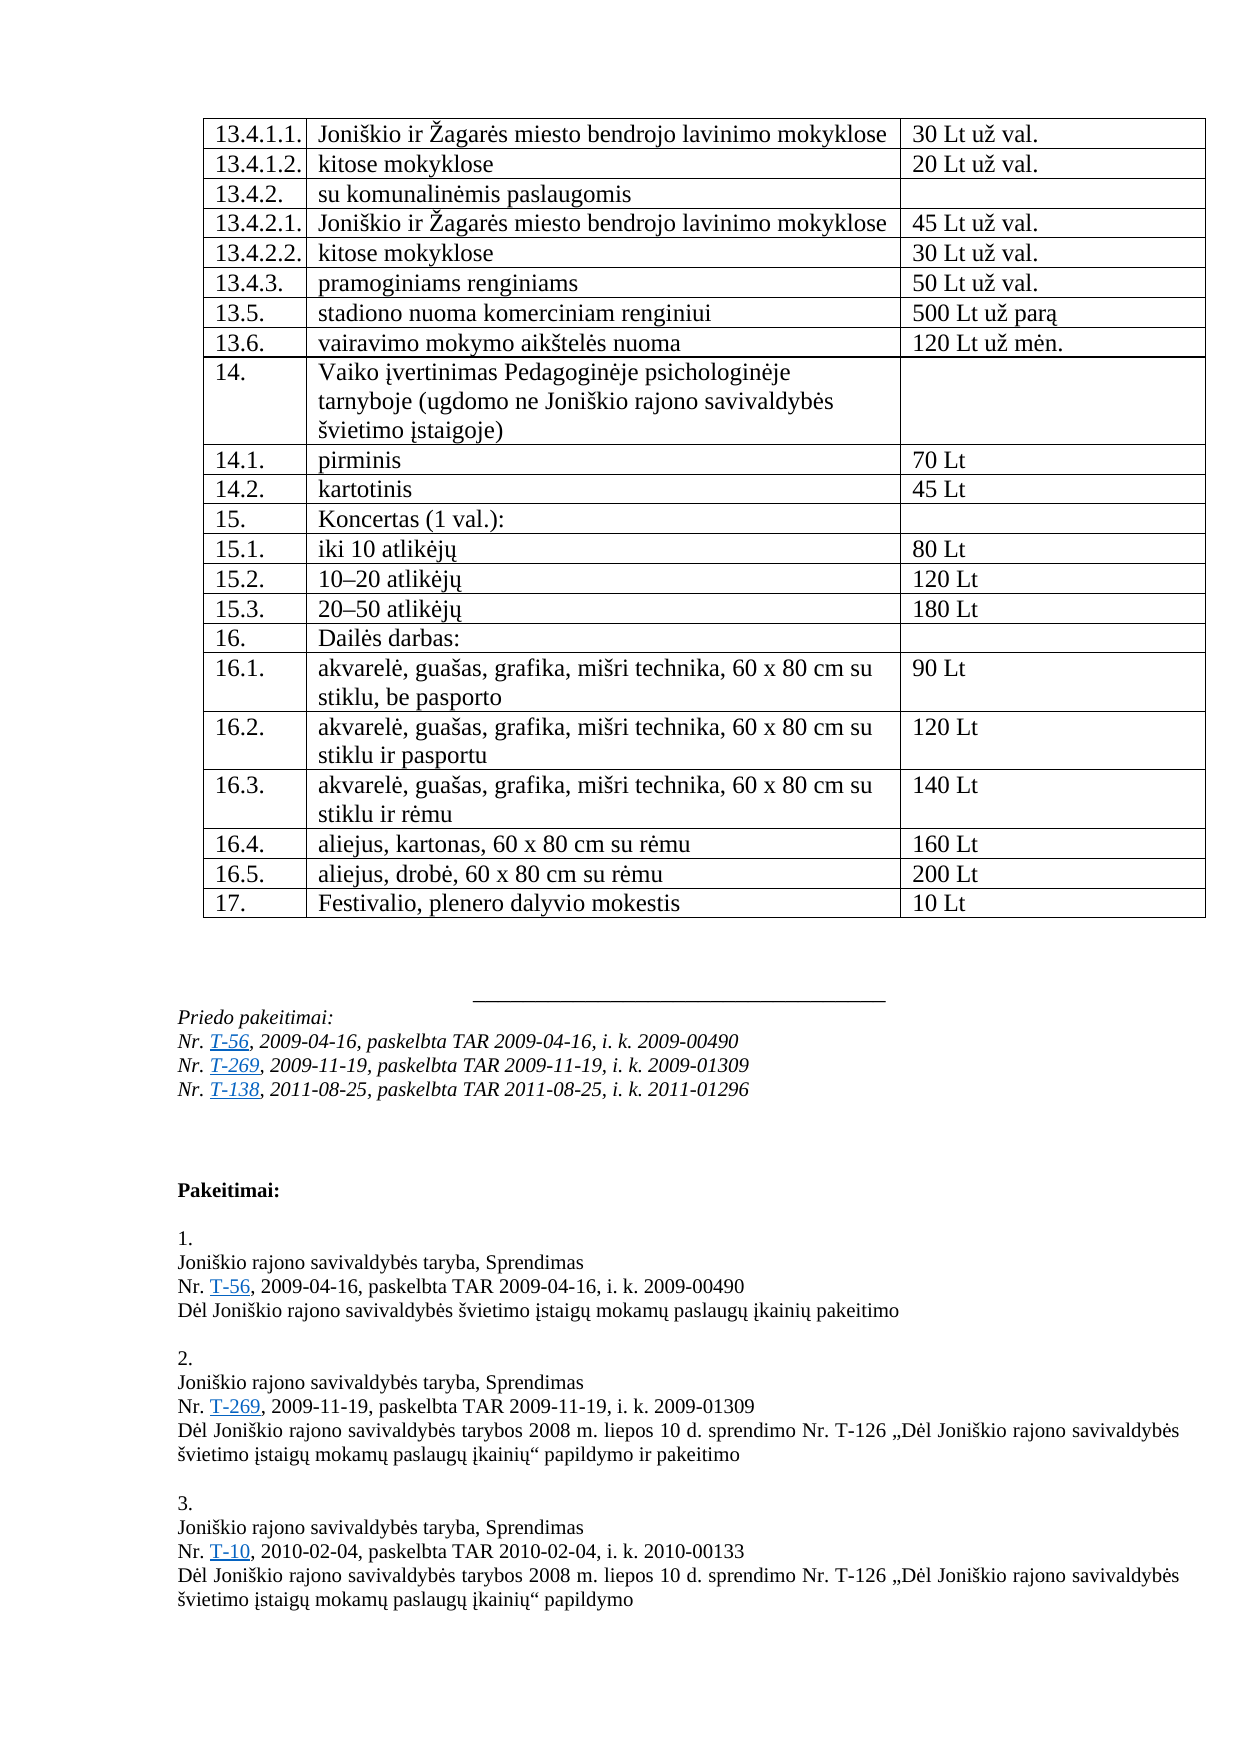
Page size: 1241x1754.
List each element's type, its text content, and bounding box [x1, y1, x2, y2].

table_cell 120 Lt už mėn. [901, 328, 1205, 356]
table_cell 10–20 atlikėjų [307, 564, 900, 593]
table_cell Dailės darbas: [307, 624, 900, 652]
table_cell 45 Lt už val. [901, 209, 1205, 237]
text Priedo pakeitimai: [177, 1004, 1181, 1029]
table_cell 10 Lt [901, 889, 1205, 917]
table_cell pramoginiams renginiams [307, 268, 900, 297]
table_cell Festivalio, plenero dalyvio mokestis [307, 889, 900, 917]
table_cell 13.4.1.1. [204, 119, 306, 148]
text Nr. T-56, 2009-04-16, paskelbta TAR 2009-04-16, i. k. 2009-00490 [177, 1274, 1181, 1298]
table_cell akvarelė, guašas, grafika, mišri technika, 60 x 80 cm su stiklu, be pasporto [307, 653, 900, 711]
table_cell [901, 504, 1205, 533]
table_cell 13.5. [204, 298, 306, 327]
table_cell 14.2. [204, 475, 306, 503]
table_cell aliejus, drobė, 60 x 80 cm su rėmu [307, 859, 900, 887]
table_cell 45 Lt [901, 475, 1205, 503]
table_cell 180 Lt [901, 594, 1205, 622]
table_cell stadiono nuoma komerciniam renginiui [307, 298, 900, 327]
table_cell 14. [204, 358, 306, 444]
table_cell Joniškio ir Žagarės miesto bendrojo lavinimo mokyklose [307, 209, 900, 237]
table_cell 15.2. [204, 564, 306, 593]
table_cell 20–50 atlikėjų [307, 594, 900, 622]
table_cell kartotinis [307, 475, 900, 503]
table_cell 13.4.2. [204, 179, 306, 207]
table_cell 16.1. [204, 653, 306, 711]
text Dėl Joniškio rajono savivaldybės tarybos 2008 m. liepos 10 d. sprendimo Nr. T-126 „Dėl Joniškio rajono savivaldybės švietimo įstaigų mokamų paslaugų įkainių“ papildymo [177, 1563, 1181, 1611]
table_cell 30 Lt už val. [901, 238, 1205, 267]
table_cell kitose mokyklose [307, 149, 900, 178]
table_cell 16. [204, 624, 306, 652]
table_cell 30 Lt už val. [901, 119, 1205, 148]
text Nr. T-138, 2011-08-25, paskelbta TAR 2011-08-25, i. k. 2011-01296 [177, 1077, 1181, 1101]
table_cell 140 Lt [901, 770, 1205, 828]
text Nr. T-10, 2010-02-04, paskelbta TAR 2010-02-04, i. k. 2010-00133 [177, 1539, 1181, 1563]
table_cell 15. [204, 504, 306, 533]
text Nr. T-269, 2009-11-19, paskelbta TAR 2009-11-19, i. k. 2009-01309 [177, 1053, 1181, 1077]
table_cell 13.6. [204, 328, 306, 356]
table_cell 80 Lt [901, 534, 1205, 563]
table_cell [901, 179, 1205, 207]
table_cell 17. [204, 889, 306, 917]
table_cell 120 Lt [901, 712, 1205, 769]
table_cell 16.3. [204, 770, 306, 828]
table_cell 20 Lt už val. [901, 149, 1205, 178]
table_cell iki 10 atlikėjų [307, 534, 900, 563]
text Joniškio rajono savivaldybės taryba, Sprendimas [177, 1370, 1181, 1394]
table_cell 13.4.1.2. [204, 149, 306, 178]
table_cell su komunalinėmis paslaugomis [307, 179, 900, 207]
text _________________________________ [177, 976, 1181, 1004]
text Nr. T-269, 2009-11-19, paskelbta TAR 2009-11-19, i. k. 2009-01309 [177, 1394, 1181, 1418]
text 1. [177, 1226, 1181, 1250]
text 2. [177, 1346, 1181, 1370]
table_cell 200 Lt [901, 859, 1205, 887]
table_cell 13.4.3. [204, 268, 306, 297]
table_cell Koncertas (1 val.): [307, 504, 900, 533]
text Joniškio rajono savivaldybės taryba, Sprendimas [177, 1514, 1181, 1539]
table_cell pirminis [307, 445, 900, 473]
text Dėl Joniškio rajono savivaldybės tarybos 2008 m. liepos 10 d. sprendimo Nr. T-126 „Dėl Joniškio rajono savivaldybės švietimo įstaigų mokamų paslaugų įkainių“ papildymo ir pakeitimo [177, 1418, 1181, 1466]
table_cell 15.1. [204, 534, 306, 563]
table_cell 90 Lt [901, 653, 1205, 711]
text Nr. T-56, 2009-04-16, paskelbta TAR 2009-04-16, i. k. 2009-00490 [177, 1029, 1181, 1053]
table_cell 160 Lt [901, 829, 1205, 858]
table_cell 13.4.2.1. [204, 209, 306, 237]
text Joniškio rajono savivaldybės taryba, Sprendimas [177, 1250, 1181, 1274]
table_cell akvarelė, guašas, grafika, mišri technika, 60 x 80 cm su stiklu ir rėmu [307, 770, 900, 828]
text Pakeitimai: [177, 1178, 1181, 1202]
text Dėl Joniškio rajono savivaldybės švietimo įstaigų mokamų paslaugų įkainių pakeitimo [177, 1298, 1181, 1322]
table_cell [901, 624, 1205, 652]
table_cell Vaiko įvertinimas Pedagoginėje psichologinėje tarnyboje (ugdomo ne Joniškio rajono savivaldybės švietimo įstaigoje) [307, 358, 900, 444]
table_cell [901, 358, 1205, 444]
table_cell vairavimo mokymo aikštelės nuoma [307, 328, 900, 356]
table_cell 14.1. [204, 445, 306, 473]
table_cell aliejus, kartonas, 60 x 80 cm su rėmu [307, 829, 900, 858]
table_cell 13.4.2.2. [204, 238, 306, 267]
table_cell 50 Lt už val. [901, 268, 1205, 297]
text 3. [177, 1491, 1181, 1514]
table_cell 70 Lt [901, 445, 1205, 473]
table_cell 16.2. [204, 712, 306, 769]
table_cell 500 Lt už parą [901, 298, 1205, 327]
table_cell 120 Lt [901, 564, 1205, 593]
table_cell 15.3. [204, 594, 306, 622]
table_cell Joniškio ir Žagarės miesto bendrojo lavinimo mokyklose [307, 119, 900, 148]
table_cell 16.4. [204, 829, 306, 858]
table_cell akvarelė, guašas, grafika, mišri technika, 60 x 80 cm su stiklu ir pasportu [307, 712, 900, 769]
table_cell kitose mokyklose [307, 238, 900, 267]
table_cell 16.5. [204, 859, 306, 887]
